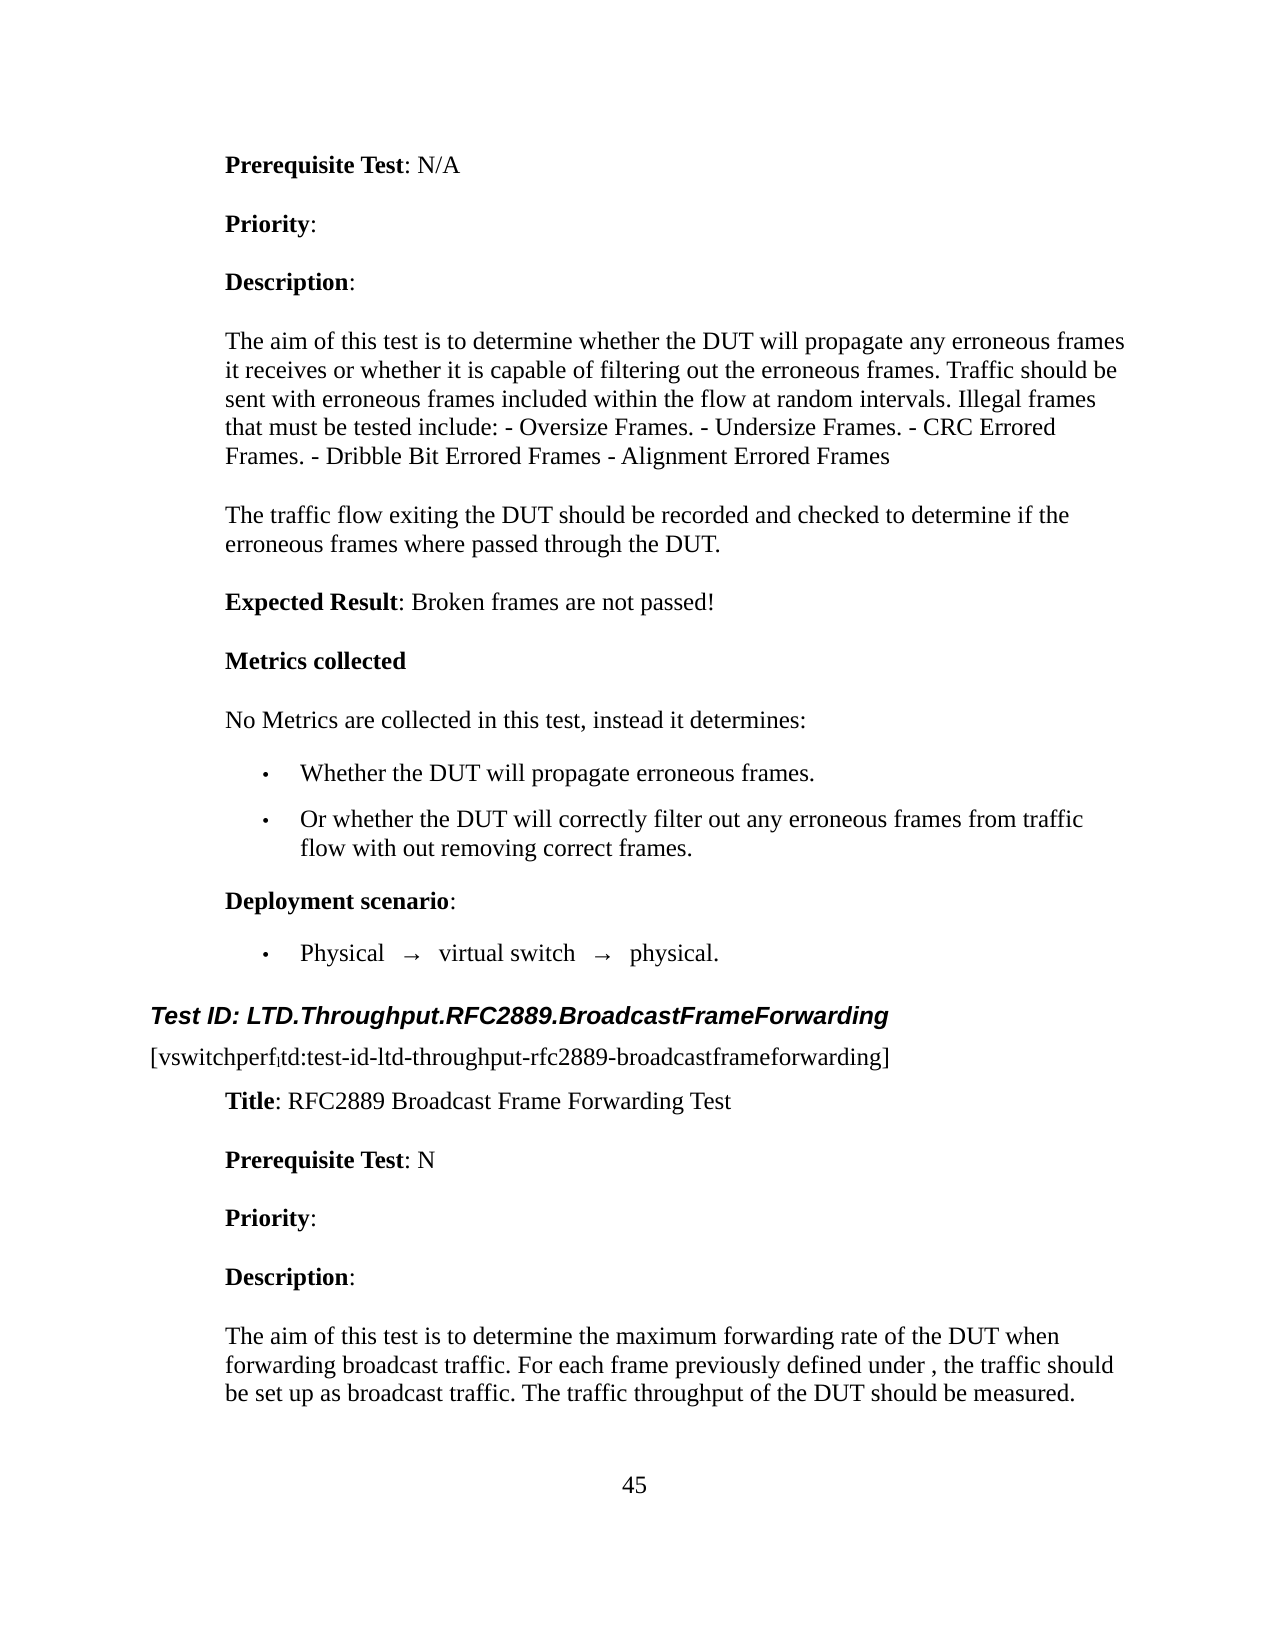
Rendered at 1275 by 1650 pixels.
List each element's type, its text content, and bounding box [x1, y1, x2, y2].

text The traffic flow exiting the DUT should be recorded and checked to determine if the erroneous frames where passed through the DUT. [225, 500, 1125, 557]
text No Metrics are collected in this test, instead it determines: [225, 705, 1125, 734]
text Deployment scenario: [225, 886, 1125, 914]
text Priority: [225, 209, 1125, 237]
text [vswitchperfltd:test-id-ltd-throughput-rfc2889-broadcastframeforwarding] [150, 1042, 1125, 1071]
text Prerequisite Test: N/A [225, 150, 1125, 179]
text The aim of this test is to determine whether the DUT will propagate any erroneous frames it receives or whether it is capable of filtering out the erroneous frames. Traffic should be sent with erroneous frames included within the flow at random intervals. Illegal frames that must be tested include: - Oversize Frames. - Undersize Frames. - CRC Errored Frames. - Dribble Bit Errored Frames - Alignment Errored Frames [225, 326, 1125, 470]
text Priority: [225, 1203, 1125, 1232]
list Whether the DUT will propagate erroneous frames. [262, 758, 1125, 786]
text Prerequisite Test: N [225, 1145, 1125, 1173]
text Description: [225, 267, 1125, 296]
text The aim of this test is to determine the maximum forwarding rate of the DUT when forwarding broadcast traffic. For each frame previously defined under , the traffic should be set up as broadcast traffic. The traffic throughput of the DUT should be measured. [225, 1321, 1125, 1407]
list Physical → virtual switch → physical. [262, 938, 1125, 967]
text Description: [225, 1262, 1125, 1291]
text Title: RFC2889 Broadcast Frame Forwarding Test [225, 1086, 1125, 1115]
text Expected Result: Broken frames are not passed! [225, 587, 1125, 616]
subtitle Test ID: LTD.Throughput.RFC2889.BroadcastFrameForwarding [150, 1001, 1125, 1030]
list Or whether the DUT will correctly filter out any erroneous frames from traffic flow with out removing correct frames. [262, 804, 1125, 862]
text Metrics collected [225, 646, 1125, 675]
